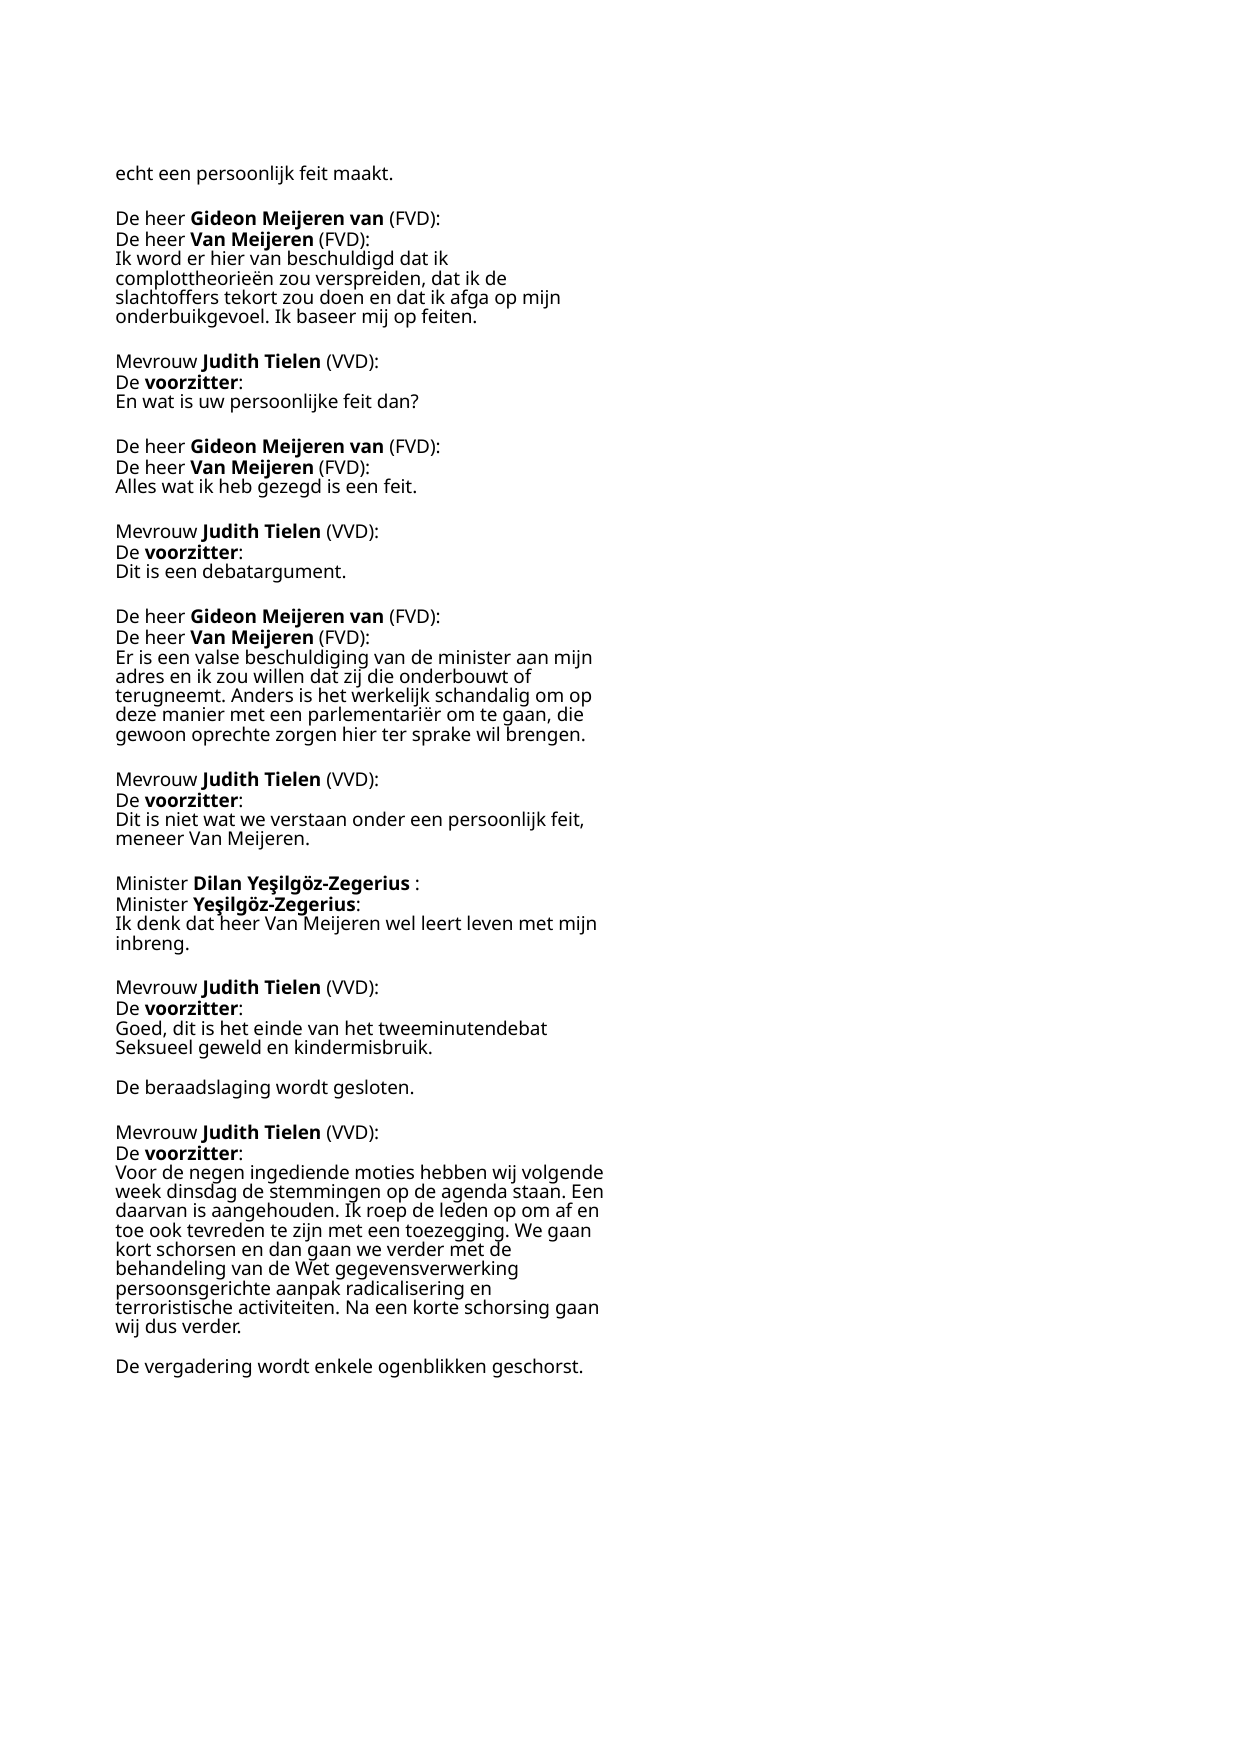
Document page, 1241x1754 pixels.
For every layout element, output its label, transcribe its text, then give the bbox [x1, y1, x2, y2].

text Goed, dit is het einde van het tweeminutendebat Seksueel geweld en kindermisbruik. [115, 1019, 605, 1058]
text De heer Van Meijeren (FVD): [115, 629, 605, 649]
text De heer Gideon Meijeren van (FVD): [115, 205, 605, 231]
text Voor de negen ingediende moties hebben wij volgende week dinsdag de stemmingen op de agenda staan. Een daarvan is aangehouden. Ik roep de leden op om af en toe ook tevreden te zijn met een toezegging. We gaan kort schorsen en dan gaan we verder met de behandeling van de Wet gegevensverwerking persoonsgerichte aanpak radicalisering en terroristische activiteiten. Na een korte schorsing gaan wij dus verder. [115, 1164, 605, 1337]
text De beraadslaging wordt gesloten. [115, 1079, 605, 1098]
text Mevrouw Judith Tielen (VVD): [115, 974, 605, 1000]
text De voorzitter: [115, 544, 605, 563]
text Mevrouw Judith Tielen (VVD): [115, 1119, 605, 1145]
text De vergadering wordt enkele ogenblikken geschorst. [115, 1358, 605, 1377]
text De voorzitter: [115, 374, 605, 393]
text En wat is uw persoonlijke feit dan? [115, 393, 605, 413]
text Dit is een debatargument. [115, 563, 605, 583]
text De heer Van Meijeren (FVD): [115, 231, 605, 250]
text De heer Gideon Meijeren van (FVD): [115, 604, 605, 629]
text Mevrouw Judith Tielen (VVD): [115, 766, 605, 792]
text Minister Dilan Yeşilgöz-Zegerius : [115, 870, 605, 896]
text Mevrouw Judith Tielen (VVD): [115, 348, 605, 374]
text De voorzitter: [115, 1145, 605, 1164]
text Ik denk dat heer Van Meijeren wel leert leven met mijn inbreng. [115, 915, 605, 954]
text De heer Van Meijeren (FVD): [115, 459, 605, 478]
text Er is een valse beschuldiging van de minister aan mijn adres en ik zou willen dat zij die onderbouwt of terugneemt. Anders is het werkelijk schandalig om op deze manier met een parlementariër om te gaan, die gewoon oprechte zorgen hier ter sprake wil brengen. [115, 649, 605, 745]
text De voorzitter: [115, 1000, 605, 1019]
text echt een persoonlijk feit maakt. [115, 165, 605, 184]
text De voorzitter: [115, 792, 605, 811]
text Mevrouw Judith Tielen (VVD): [115, 518, 605, 544]
text Alles wat ik heb gezegd is een feit. [115, 478, 605, 498]
text De heer Gideon Meijeren van (FVD): [115, 433, 605, 459]
text Dit is niet wat we verstaan onder een persoonlijk feit, meneer Van Meijeren. [115, 811, 605, 849]
text Minister Yeşilgöz-Zegerius: [115, 896, 605, 915]
text Ik word er hier van beschuldigd dat ik complottheorieën zou verspreiden, dat ik de slachtoffers tekort zou doen en dat ik afga op mijn onderbuikgevoel. Ik baseer mij op feiten. [115, 250, 605, 327]
